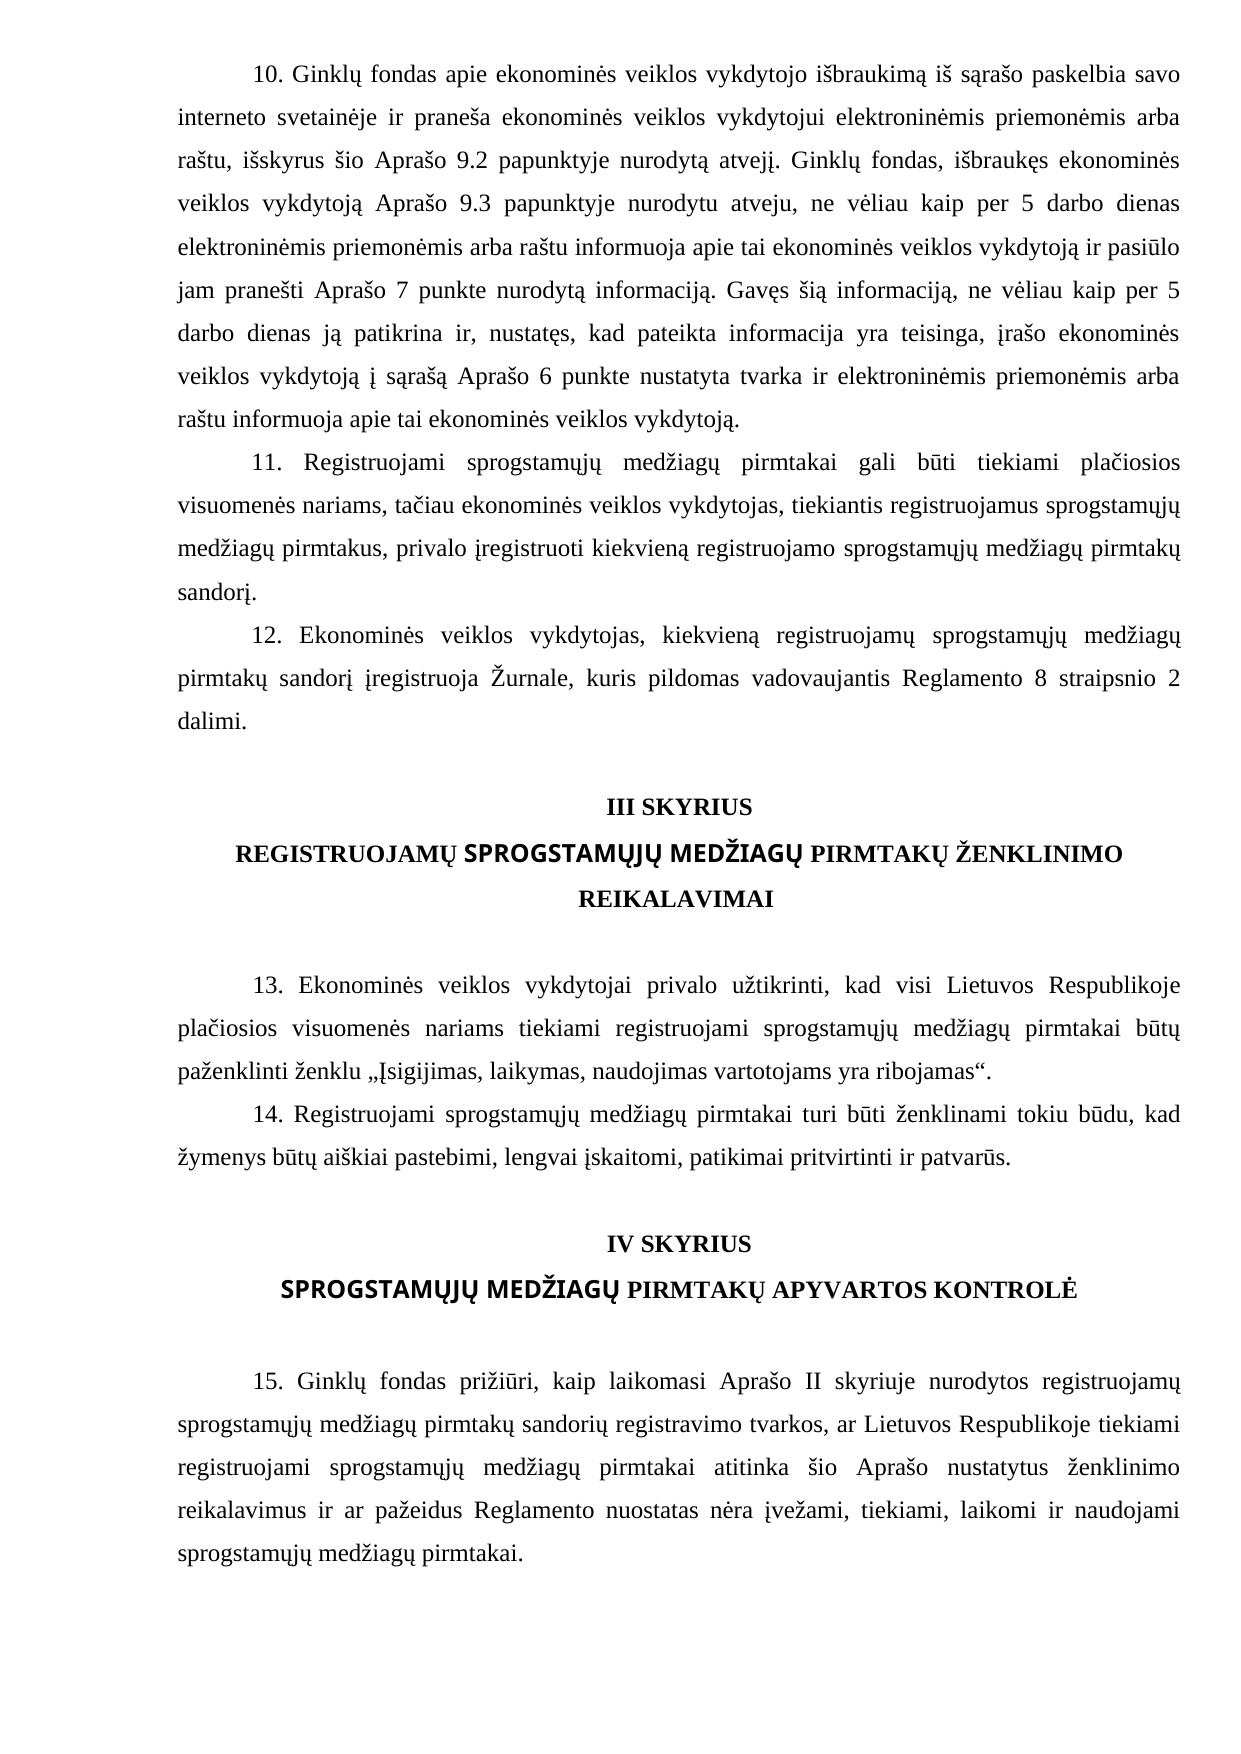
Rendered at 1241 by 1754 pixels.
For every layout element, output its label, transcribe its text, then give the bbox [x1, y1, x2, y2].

text Sprogstamųjų medžiagų PIRMTAKŲ APYVARTOS KONTROLĖ [177, 1272, 1181, 1306]
text 15. Ginklų fondas prižiūri, kaip laikomasi Aprašo II skyriuje nurodytos registruojamų sprogstamųjų medžiagų pirmtakų sandorių registravimo tvarkos, ar Lietuvos Respublikoje tiekiami registruojami sprogstamųjų medžiagų pirmtakai atitinka šio Aprašo nustatytus ženklinimo reikalavimus ir ar pažeidus Reglamento nuostatas nėra įvežami, tiekiami, laikomi ir naudojami sprogstamųjų medžiagų pirmtakai. [177, 1366, 1181, 1567]
text III SKYRIUS [177, 792, 1181, 821]
text 13. Ekonominės veiklos vykdytojai privalo užtikrinti, kad visi Lietuvos Respublikoje plačiosios visuomenės nariams tiekiami registruojami sprogstamųjų medžiagų pirmtakai būtų paženklinti ženklu „Įsigijimas, laikymas, naudojimas vartotojams yra ribojamas“. [177, 970, 1181, 1085]
text 12. Ekonominės veiklos vykdytojas, kiekvieną registruojamų sprogstamųjų medžiagų pirmtakų sandorį įregistruoja Žurnale, kuris pildomas vadovaujantis Reglamento 8 straipsnio 2 dalimi. [177, 620, 1181, 735]
text 14. Registruojami sprogstamųjų medžiagų pirmtakai turi būti ženklinami tokiu būdu, kad žymenys būtų aiškiai pastebimi, lengvai įskaitomi, patikimai pritvirtinti ir patvarūs. [177, 1099, 1181, 1171]
text REGISTRUOJAMŲ Sprogstamųjų medžiagų PIRMTAKŲ ŽENKLINIMO REIKALAVIMAI [177, 835, 1181, 912]
text IV SKYRIUS [177, 1229, 1181, 1257]
text 11. Registruojami sprogstamųjų medžiagų pirmtakai gali būti tiekiami plačiosios visuomenės nariams, tačiau ekonominės veiklos vykdytojas, tiekiantis registruojamus sprogstamųjų medžiagų pirmtakus, privalo įregistruoti kiekvieną registruojamo sprogstamųjų medžiagų pirmtakų sandorį. [177, 447, 1181, 605]
text 10. Ginklų fondas apie ekonominės veiklos vykdytojo išbraukimą iš sąrašo paskelbia savo interneto svetainėje ir praneša ekonominės veiklos vykdytojui elektroninėmis priemonėmis arba raštu, išskyrus šio Aprašo 9.2 papunktyje nurodytą atvejį. Ginklų fondas, išbraukęs ekonominės veiklos vykdytoją Aprašo 9.3 papunktyje nurodytu atveju, ne vėliau kaip per 5 darbo dienas elektroninėmis priemonėmis arba raštu informuoja apie tai ekonominės veiklos vykdytoją ir pasiūlo jam pranešti Aprašo 7 punkte nurodytą informaciją. Gavęs šią informaciją, ne vėliau kaip per 5 darbo dienas ją patikrina ir, nustatęs, kad pateikta informacija yra teisinga, įrašo ekonominės veiklos vykdytoją į sąrašą Aprašo 6 punkte nustatyta tvarka ir elektroninėmis priemonėmis arba raštu informuoja apie tai ekonominės veiklos vykdytoją. [177, 59, 1181, 433]
